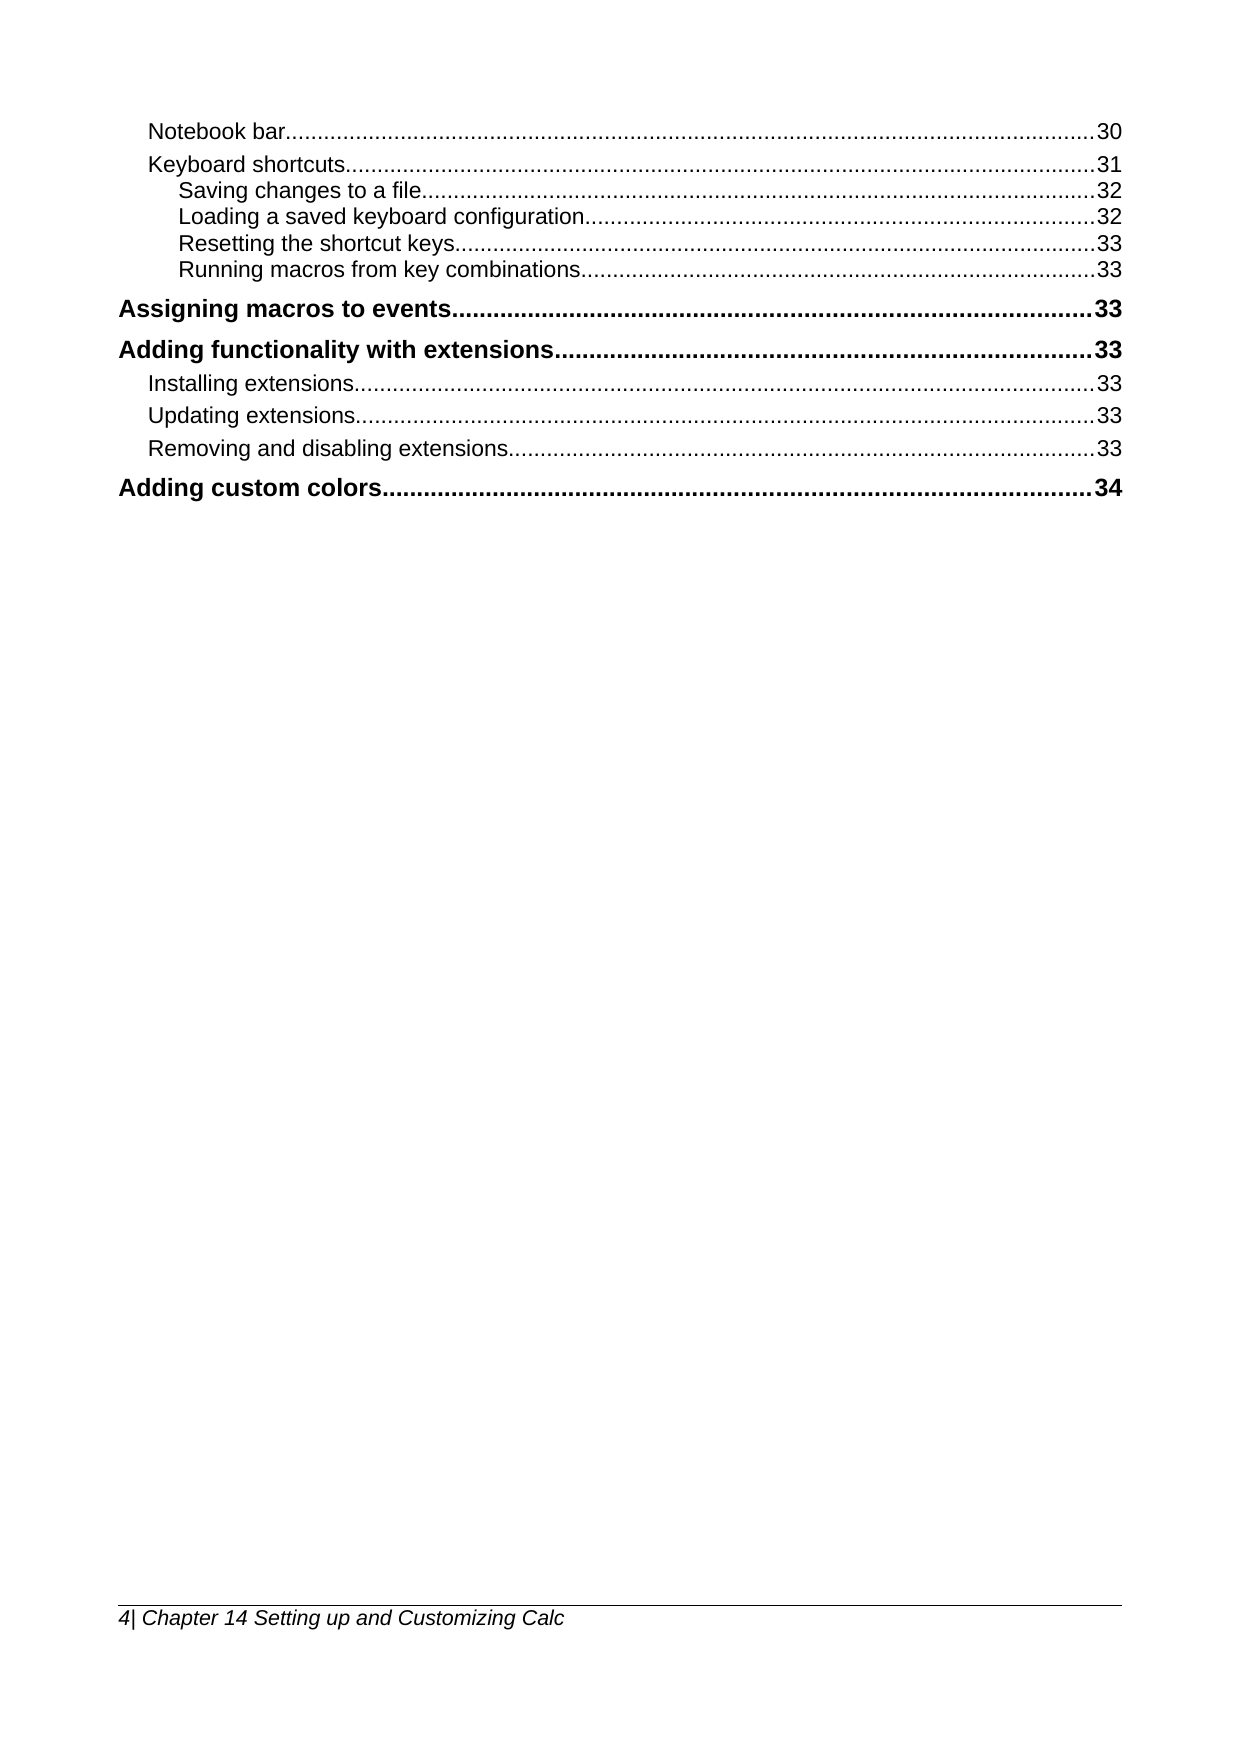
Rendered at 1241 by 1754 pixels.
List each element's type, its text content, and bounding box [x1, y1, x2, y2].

text Keyboard shortcuts 31 [148, 151, 1122, 177]
text Saving changes to a file 32 [178, 177, 1122, 203]
text Updating extensions 33 [148, 402, 1122, 428]
text Loading a saved keyboard configuration 32 [178, 203, 1122, 229]
text Running macros from key combinations 33 [178, 256, 1122, 282]
text Removing and disabling extensions 33 [148, 434, 1122, 461]
text Assigning macros to events 33 [118, 294, 1122, 323]
text Installing extensions 33 [148, 370, 1122, 396]
text Notebook bar 30 [148, 118, 1122, 144]
text Resetting the shortcut keys 33 [178, 229, 1122, 256]
text Adding custom colors 34 [118, 473, 1122, 502]
text Adding functionality with extensions 33 [118, 335, 1122, 364]
